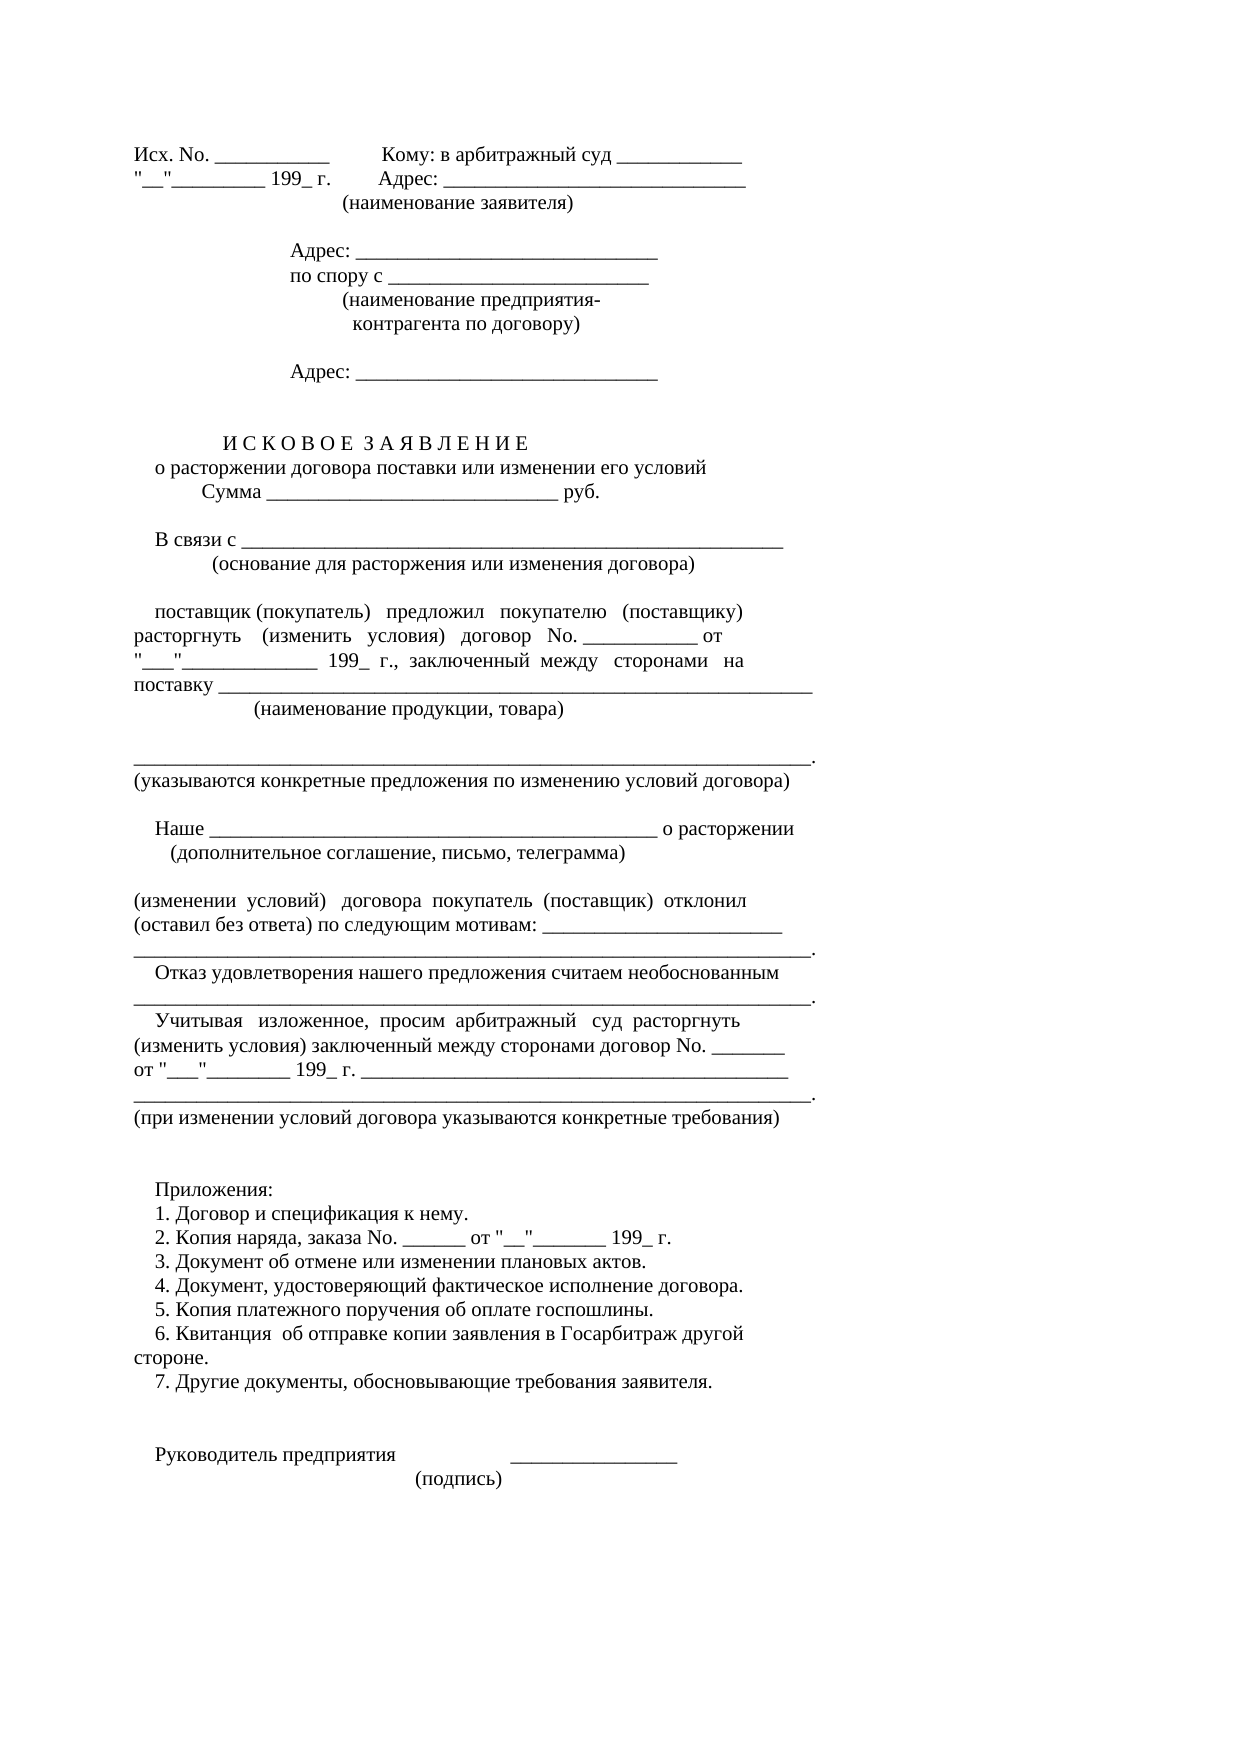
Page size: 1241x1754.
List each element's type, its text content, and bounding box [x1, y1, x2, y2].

text (дополнительное соглашение, письмо, телеграмма) [118, 840, 1122, 864]
text "__"_________ 199_ г. Адрес: _____________________________ [118, 166, 1122, 190]
text (при изменении условий договора указываются конкретные требования) [118, 1105, 1122, 1129]
text о расторжении договора поставки или изменении его условий [118, 455, 1122, 479]
text (изменении условий) договора покупатель (поставщик) отклонил [118, 888, 1122, 912]
text 5. Копия платежного поручения об оплате госпошлины. [118, 1297, 1122, 1321]
text _________________________________________________________________. [118, 744, 1122, 768]
text (наименование продукции, товара) [118, 696, 1122, 720]
text _________________________________________________________________. [118, 936, 1122, 960]
text (основание для расторжения или изменения договора) [118, 551, 1122, 575]
text Адрес: _____________________________ [118, 359, 1122, 383]
text расторгнуть (изменить условия) договор No. ___________ от [118, 623, 1122, 647]
text _________________________________________________________________. [118, 984, 1122, 1008]
text от "___"________ 199_ г. _________________________________________ [118, 1057, 1122, 1081]
text 7. Другие документы, обосновывающие требования заявителя. [118, 1369, 1122, 1393]
text 3. Документ об отмене или изменении плановых актов. [118, 1249, 1122, 1273]
text Адрес: _____________________________ [118, 238, 1122, 262]
text Наше ___________________________________________ о расторжении [118, 816, 1122, 840]
text (оставил без ответа) по следующим мотивам: _______________________ [118, 912, 1122, 936]
text стороне. [118, 1345, 1122, 1369]
text Руководитель предприятия ________________ [118, 1442, 1122, 1466]
text (изменить условия) заключенный между сторонами договор No. _______ [118, 1032, 1122, 1057]
text 6. Квитанция об отправке копии заявления в Госарбитраж другой [118, 1321, 1122, 1345]
text "___"_____________ 199_ г., заключенный между сторонами на [118, 647, 1122, 672]
text (наименование предприятия- [118, 287, 1122, 311]
text Отказ удовлетворения нашего предложения считаем необоснованным [118, 960, 1122, 984]
text Учитывая изложенное, просим арбитражный суд расторгнуть [118, 1008, 1122, 1032]
text Исх. No. ___________ Кому: в арбитражный суд ____________ [118, 142, 1122, 166]
text 1. Договор и спецификация к нему. [118, 1201, 1122, 1225]
text _________________________________________________________________. [118, 1081, 1122, 1105]
text контрагента по договору) [118, 311, 1122, 335]
text Сумма ____________________________ руб. [118, 479, 1122, 503]
text (подпись) [118, 1466, 1122, 1490]
text (указываются конкретные предложения по изменению условий договора) [118, 768, 1122, 792]
text 2. Копия наряда, заказа No. ______ от "__"_______ 199_ г. [118, 1225, 1122, 1249]
text (наименование заявителя) [118, 190, 1122, 214]
text Приложения: [118, 1177, 1122, 1201]
text 4. Документ, удостоверяющий фактическое исполнение договора. [118, 1273, 1122, 1297]
text по спору с _________________________ [118, 262, 1122, 287]
text В связи с ____________________________________________________ [118, 527, 1122, 551]
text поставку _________________________________________________________ [118, 672, 1122, 696]
text поставщик (покупатель) предложил покупателю (поставщику) [118, 599, 1122, 623]
text И С К О В О Е З А Я В Л Е Н И Е [118, 431, 1122, 455]
